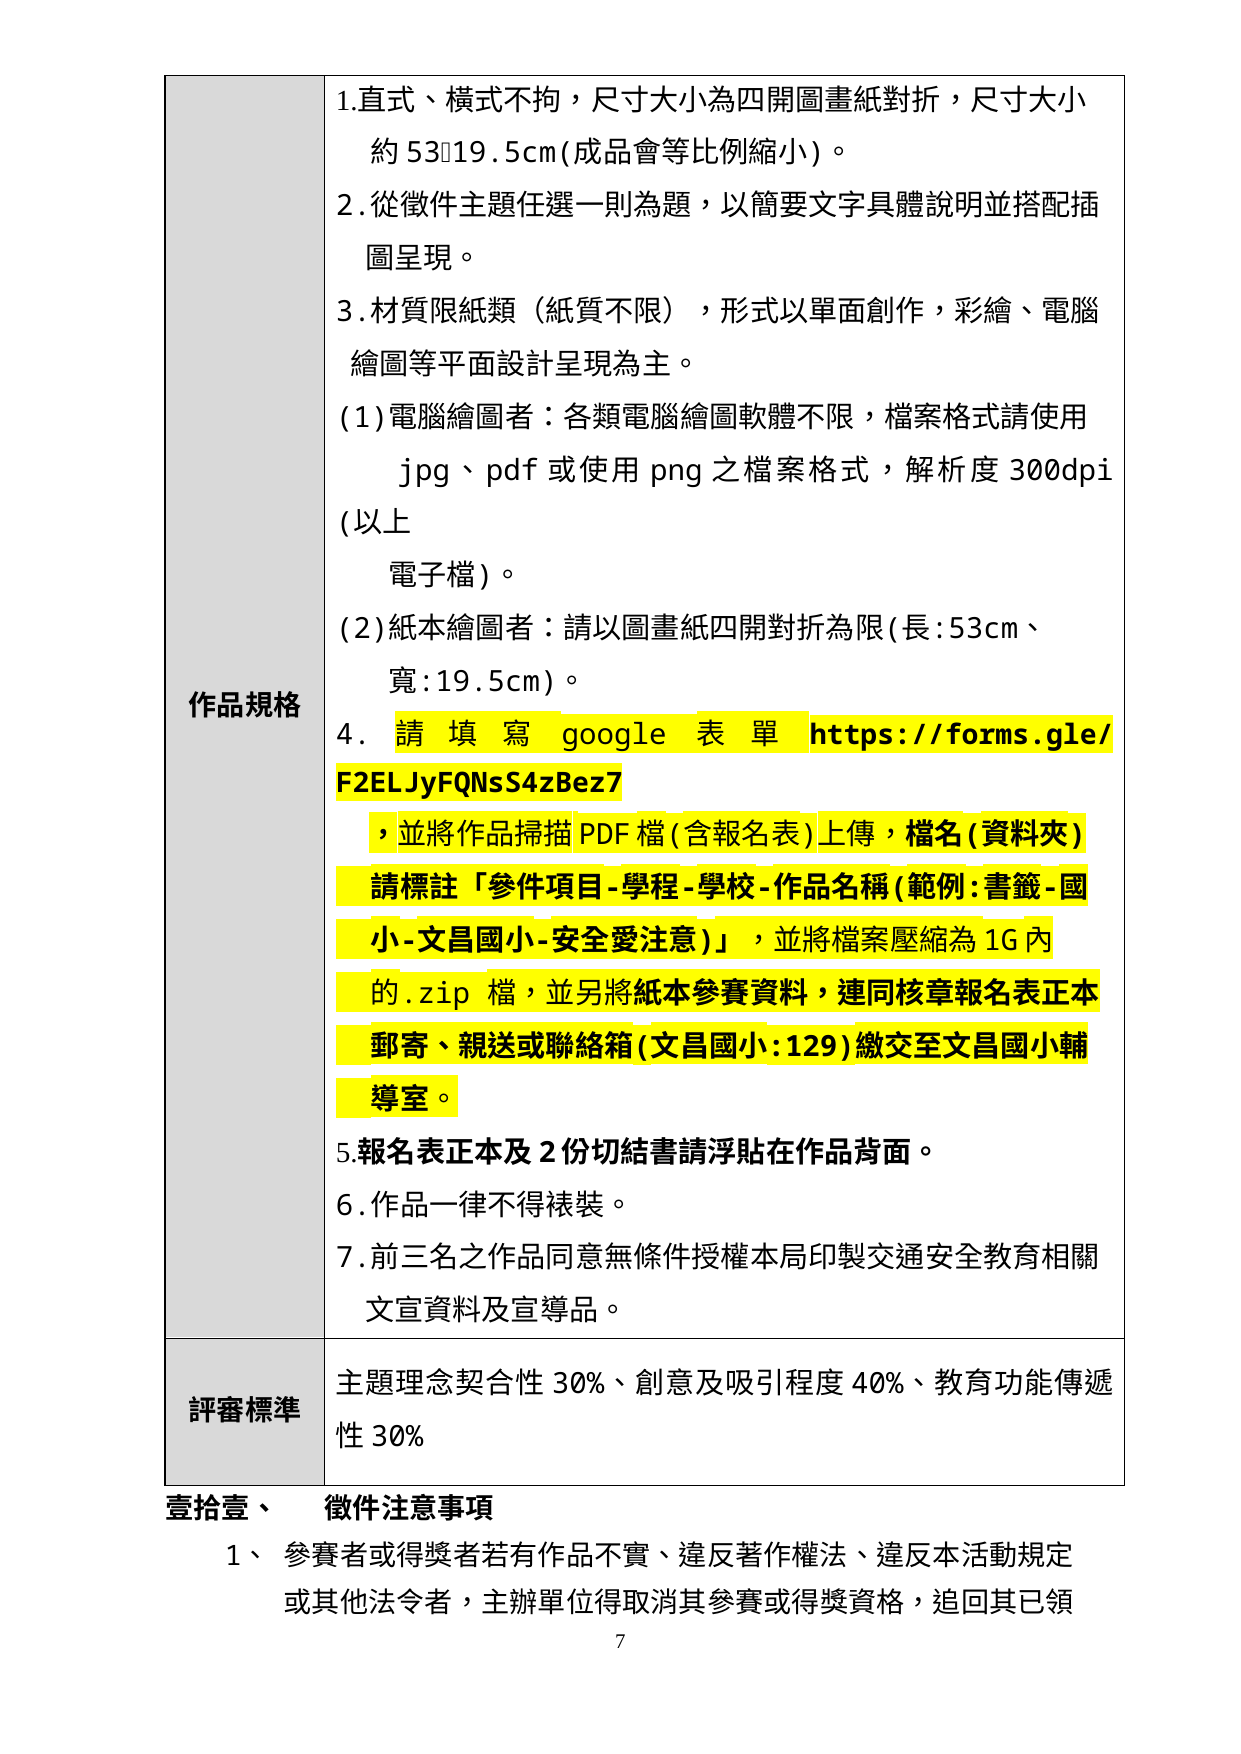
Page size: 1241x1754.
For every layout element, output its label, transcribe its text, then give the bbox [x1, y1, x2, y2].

table_cell 主題理念契合性30%、創意及吸引程度40%、教育功能傳遞性30% [325, 1339, 1124, 1485]
table_cell 作品規格 [166, 76, 324, 1337]
list 參賽者或得獎者若有作品不實、違反著作權法、違反本活動規定或其他法令者，主辦單位得取消其參賽或得獎資格，追回其已領 [224, 1533, 1075, 1620]
list 徵件注意事項 [165, 1486, 1075, 1527]
table_cell 1.直式、橫式不拘，尺寸大小為四開圖畫紙對折，尺寸大小 約5319.5cm(成品會等比例縮小)。 2.從徵件主題任選一則為題，以簡要文字具體說明並搭配插 圖呈現。 3.材質限紙類（紙質不限），形式以單面創作，彩繪、電腦 繪圖等平面設計呈現為主。 (1)電腦繪圖者：各類電腦繪圖軟體不限，檔案格式請使用 jpg、pdf或使用png之檔案格式，解析度300dpi (以上 電子檔)。 (2)紙本繪圖者：請以圖畫紙四開對折為限(長:53cm、 寬:19.5cm)。 4.請填寫google表單https://forms.gle/F2ELJyFQNsS4zBez7 ，並將作品掃描PDF檔(含報名表)上傳，檔名(資料夾) 請標註「參件項目-學程-學校-作品名稱(範例:書籤-國 小-文昌國小-安全愛注意)」，並將檔案壓縮為1G內 的.zip 檔，並另將紙本參賽資料，連同核章報名表正本 郵寄、親送或聯絡箱(文昌國小:129)繳交至文昌國小輔 導室。 5.報名表正本及2份切結書請浮貼在作品背面。 6.作品一律不得裱裝。 7.前三名之作品同意無條件授權本局印製交通安全教育相關 文宣資料及宣導品。 [325, 76, 1124, 1337]
table_cell 評審標準 [166, 1339, 324, 1485]
